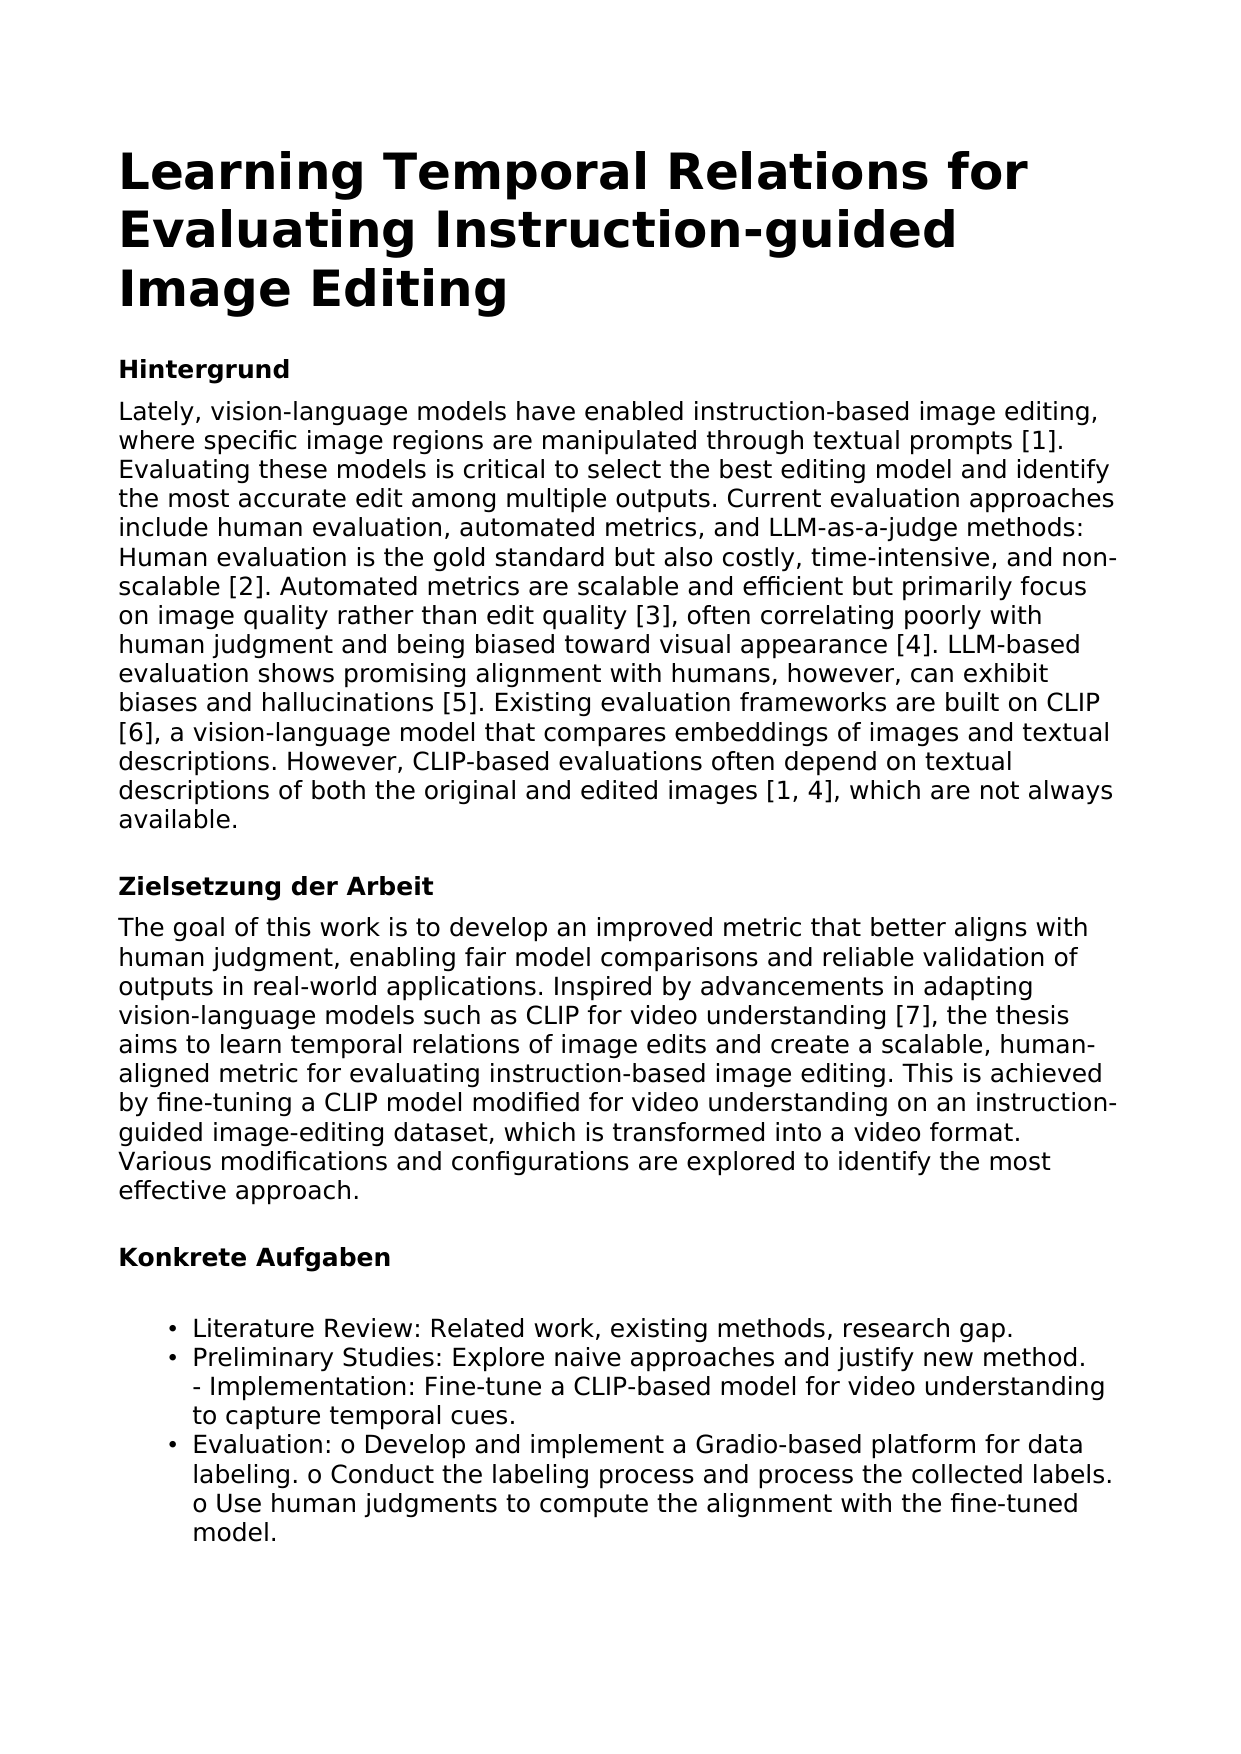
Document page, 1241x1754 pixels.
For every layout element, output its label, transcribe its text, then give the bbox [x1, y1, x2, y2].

subtitle Konkrete Aufgaben [118, 1243, 1122, 1272]
subtitle Hintergrund [118, 355, 1122, 384]
text The goal of this work is to develop an improved metric that better aligns with human judgment, enabling fair model comparisons and reliable validation of outputs in real-world applications. Inspired by advancements in adapting vision-language models such as CLIP for video understanding [7], the thesis aims to learn temporal relations of image edits and create a scalable, human-aligned metric for evaluating instruction-based image editing. This is achieved by fine-tuning a CLIP model modified for video understanding on an instruction-guided image-editing dataset, which is transformed into a video format. Various modifications and configurations are explored to identify the most effective approach. [118, 914, 1122, 1205]
list Literature Review: Related work, existing methods, research gap. [177, 1314, 1122, 1343]
text Lately, vision-language models have enabled instruction-based image editing, where specific image regions are manipulated through textual prompts [1]. Evaluating these models is critical to select the best editing model and identify the most accurate edit among multiple outputs. Current evaluation approaches include human evaluation, automated metrics, and LLM-as-a-judge methods: Human evaluation is the gold standard but also costly, time-intensive, and non-scalable [2]. Automated metrics are scalable and efficient but primarily focus on image quality rather than edit quality [3], often correlating poorly with human judgment and being biased toward visual appearance [4]. LLM-based evaluation shows promising alignment with humans, however, can exhibit biases and hallucinations [5]. Existing evaluation frameworks are built on CLIP [6], a vision-language model that compares embeddings of images and textual descriptions. However, CLIP-based evaluations often depend on textual descriptions of both the original and edited images [1, 4], which are not always available. [118, 397, 1122, 834]
list Evaluation: o Develop and implement a Gradio-based platform for data labeling. o Conduct the labeling process and process the collected labels. o Use human judgments to compute the alignment with the fine-tuned model. [177, 1431, 1122, 1547]
subtitle Zielsetzung der Arbeit [118, 872, 1122, 901]
subtitle Learning Temporal Relations for Evaluating Instruction-guided Image Editing [118, 143, 1122, 318]
list Preliminary Studies: Explore naive approaches and justify new method. - Implementation: Fine-tune a CLIP-based model for video understanding to capture temporal cues. [177, 1343, 1122, 1431]
